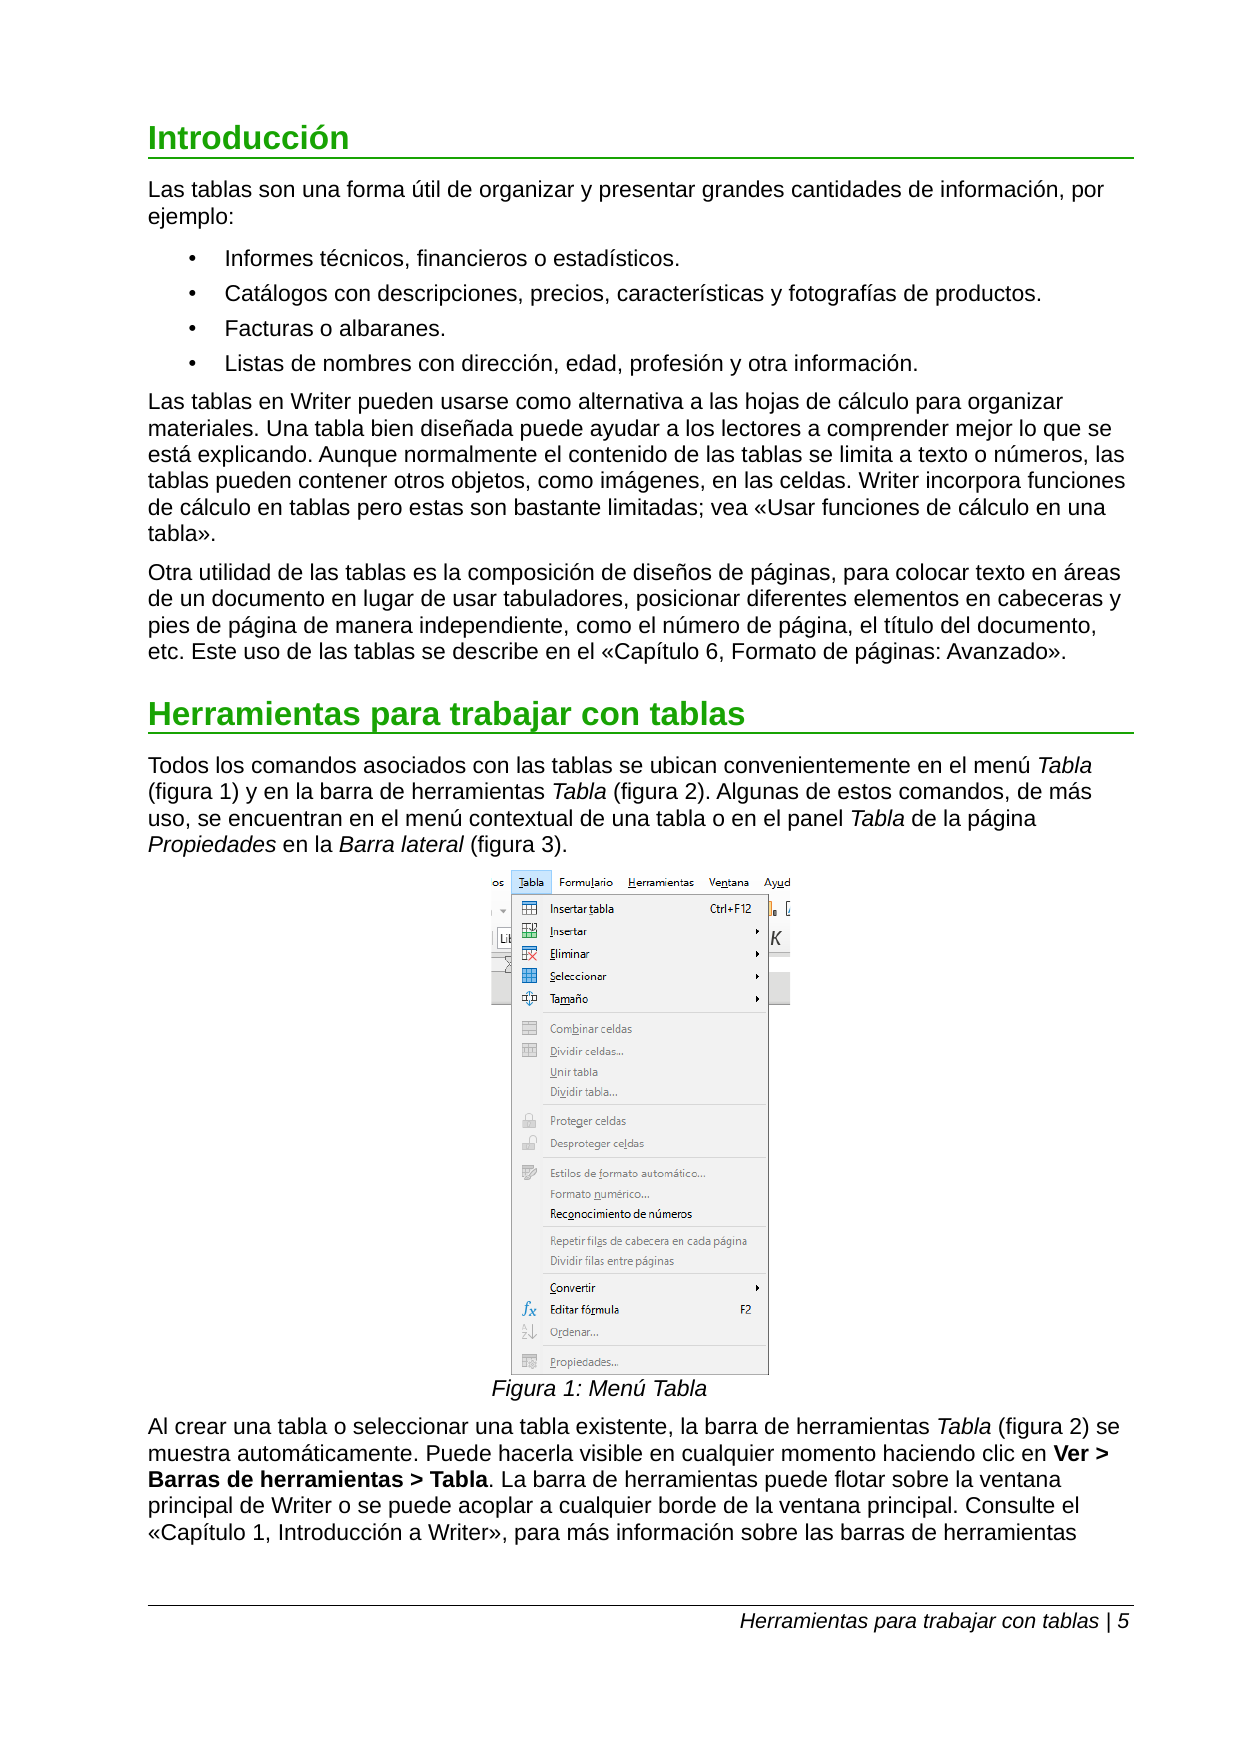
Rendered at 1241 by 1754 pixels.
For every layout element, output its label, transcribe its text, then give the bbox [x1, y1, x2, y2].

list Informes técnicos, financieros o estadísticos. [185, 242, 1134, 271]
list Las tablas son una forma útil de organizar y presentar grandes cantidades de información, por ejemplo: [148, 176, 1134, 229]
text Otra utilidad de las tablas es la composición de diseños de páginas, para colocar texto en áreas de un documento en lugar de usar tabuladores, posicionar diferentes elementos en cabeceras y pies de página de manera independiente, como el número de página, el título del documento, etc. Este uso de las tablas se describe en el «Capítulo 6, Formato de páginas: Avanzado». [148, 559, 1134, 664]
picture [491, 870, 791, 1375]
list Facturas o albaranes. [185, 312, 1134, 341]
text Figura 1: Menú Tabla [491, 1375, 790, 1401]
text Al crear una tabla o seleccionar una tabla existente, la barra de herramientas Tabla (figura 2) se muestra automáticamente. Puede hacerla visible en cualquier momento haciendo clic en Ver > Barras de herramientas > Tabla. La barra de herramientas puede flotar sobre la ventana principal de Writer o se puede acoplar a cualquier borde de la ventana principal. Consulte el «Capítulo 1, Introducción a Writer», para más información sobre las barras de herramientas [148, 1413, 1134, 1545]
list Listas de nombres con dirección, edad, profesión y otra información. [185, 347, 1134, 379]
subtitle Herramientas para trabajar con tablas [148, 694, 1134, 732]
text Todos los comandos asociados con las tablas se ubican convenientemente en el menú Tabla (figura 1) y en la barra de herramientas Tabla (figura 2). Algunas de estos comandos, de más uso, se encuentran en el menú contextual de una tabla o en el panel Tabla de la página Propiedades en la Barra lateral (figura 3). [148, 752, 1134, 857]
subtitle Introducción [148, 118, 1134, 157]
text Las tablas en Writer pueden usarse como alternativa a las hojas de cálculo para organizar materiales. Una tabla bien diseñada puede ayudar a los lectores a comprender mejor lo que se está explicando. Aunque normalmente el contenido de las tablas se limita a texto o números, las tablas pueden contener otros objetos, como imágenes, en las celdas. Writer incorpora funciones de cálculo en tablas pero estas son bastante limitadas; vea «Usar funciones de cálculo en una tabla». [148, 388, 1134, 546]
list Catálogos con descripciones, precios, características y fotografías de productos. [185, 277, 1134, 306]
